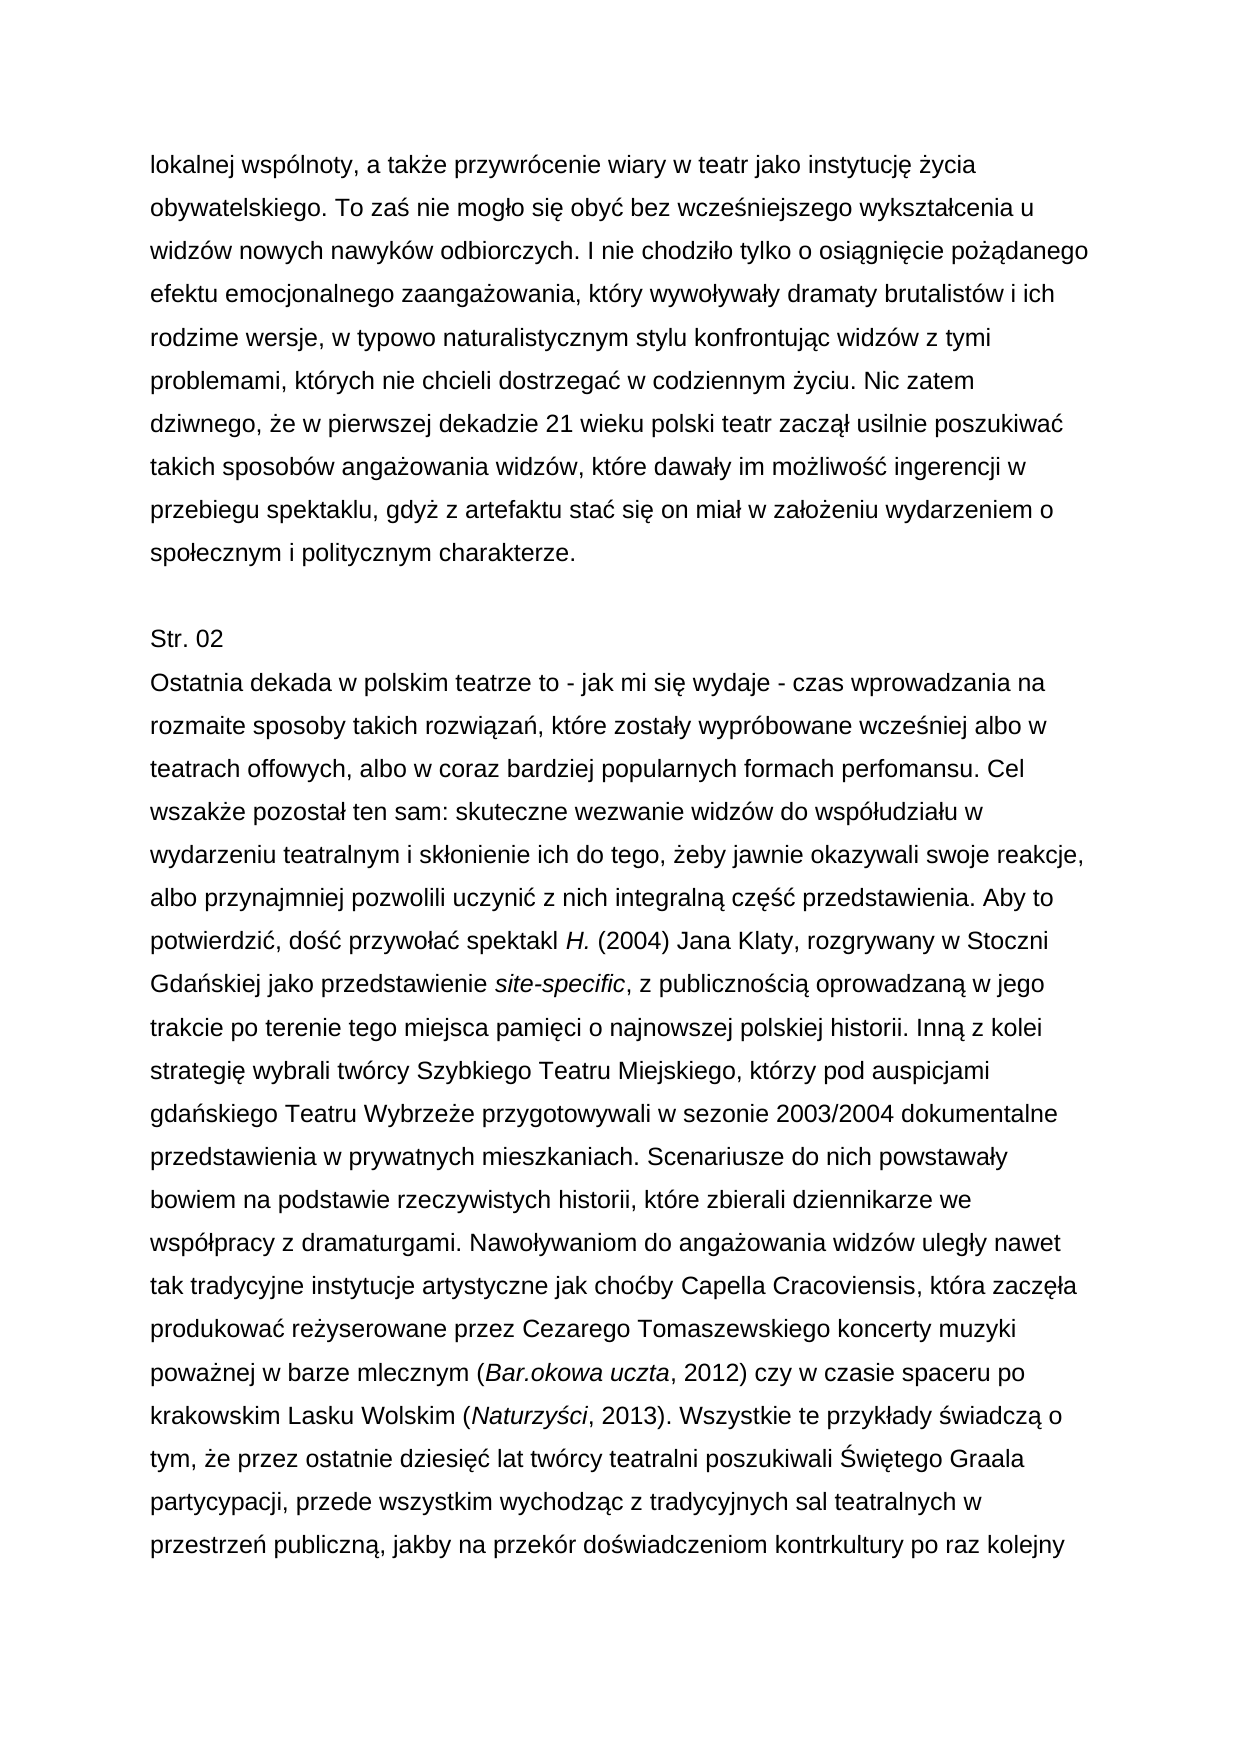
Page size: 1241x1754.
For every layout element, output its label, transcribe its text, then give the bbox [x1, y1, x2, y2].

text lokalnej wspólnoty, a także przywrócenie wiary w teatr jako instytucję życia obywatelskiego. To zaś nie mogło się obyć bez wcześniejszego wykształcenia u widzów nowych nawyków odbiorczych. I nie chodziło tylko o osiągnięcie pożądanego efektu emocjonalnego zaangażowania, który wywoływały dramaty brutalistów i ich rodzime wersje, w typowo naturalistycznym stylu konfrontując widzów z tymi problemami, których nie chcieli dostrzegać w codziennym życiu. Nic zatem dziwnego, że w pierwszej dekadzie 21 wieku polski teatr zaczął usilnie poszukiwać takich sposobów angażowania widzów, które dawały im możliwość ingerencji w przebiegu spektaklu, gdyż z artefaktu stać się on miał w założeniu wydarzeniem o społecznym i politycznym charakterze. [150, 150, 1090, 567]
text Ostatnia dekada w polskim teatrze to - jak mi się wydaje - czas wprowadzania na rozmaite sposoby takich rozwiązań, które zostały wypróbowane wcześniej albo w teatrach offowych, albo w coraz bardziej popularnych formach perfomansu. Cel wszakże pozostał ten sam: skuteczne wezwanie widzów do współudziału w wydarzeniu teatralnym i skłonienie ich do tego, żeby jawnie okazywali swoje reakcje, albo przynajmniej pozwolili uczynić z nich integralną część przedstawienia. Aby to potwierdzić, dość przywołać spektakl H. (2004) Jana Klaty, rozgrywany w Stoczni Gdańskiej jako przedstawienie site-specific, z publicznością oprowadzaną w jego trakcie po terenie tego miejsca pamięci o najnowszej polskiej historii. Inną z kolei strategię wybrali twórcy Szybkiego Teatru Miejskiego, którzy pod auspicjami gdańskiego Teatru Wybrzeże przygotowywali w sezonie 2003/2004 dokumentalne przedstawienia w prywatnych mieszkaniach. Scenariusze do nich powstawały bowiem na podstawie rzeczywistych historii, które zbierali dziennikarze we współpracy z dramaturgami. Nawoływaniom do angażowania widzów uległy nawet tak tradycyjne instytucje artystyczne jak choćby Capella Cracoviensis, która zaczęła produkować reżyserowane przez Cezarego Tomaszewskiego koncerty muzyki poważnej w barze mlecznym (Bar.okowa uczta, 2012) czy w czasie spaceru po krakowskim Lasku Wolskim (Naturzyści, 2013). Wszystkie te przykłady świadczą o tym, że przez ostatnie dziesięć lat twórcy teatralni poszukiwali Świętego Graala partycypacji, przede wszystkim wychodząc z tradycyjnych sal teatralnych w przestrzeń publiczną, jakby na przekór doświadczeniom kontrkultury po raz kolejny [150, 667, 1090, 1559]
text Str. 02 [150, 624, 1090, 653]
